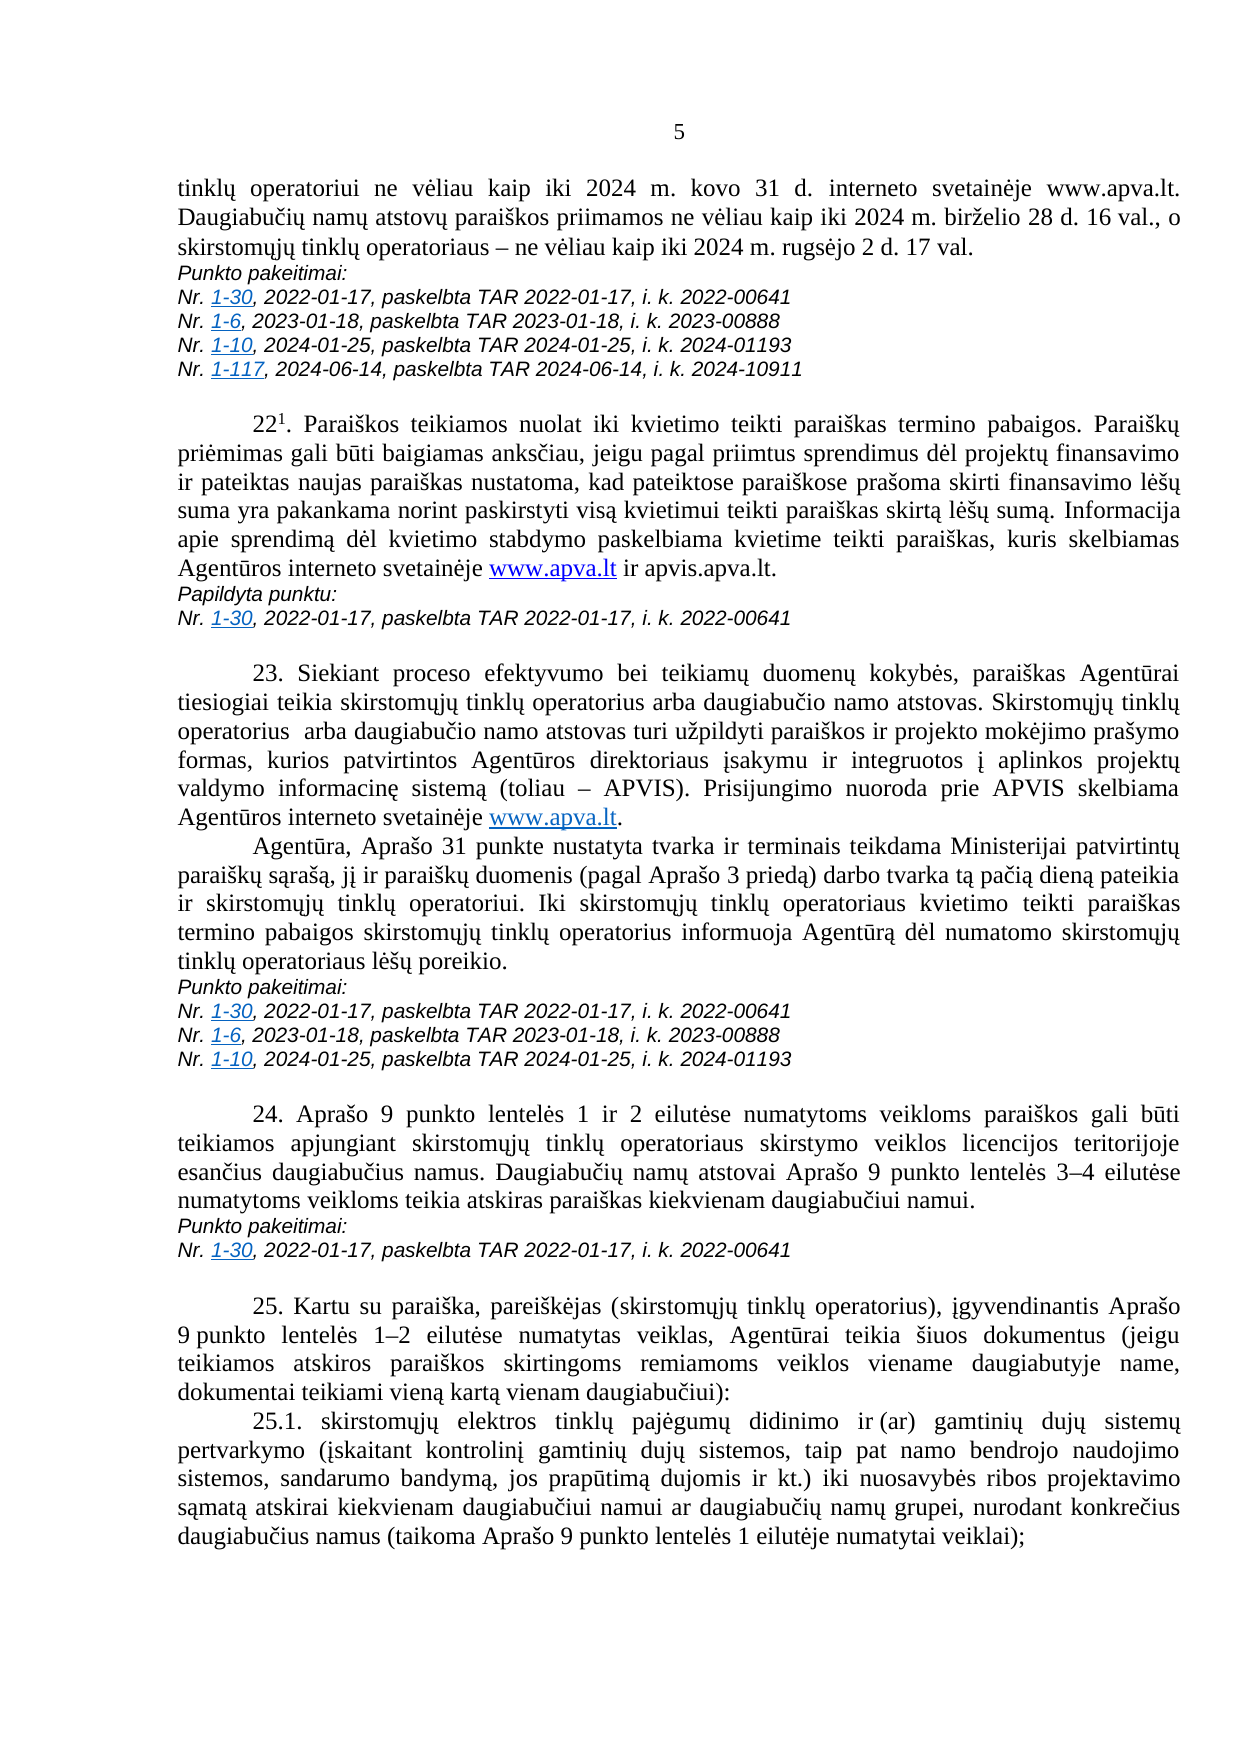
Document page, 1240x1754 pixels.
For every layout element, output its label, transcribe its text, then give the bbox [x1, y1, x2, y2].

text 25.1. skirstomųjų elektros tinklų pajėgumų didinimo ir (ar) gamtinių dujų sistemų pertvarkymo (įskaitant kontrolinį gamtinių dujų sistemos, taip pat namo bendrojo naudojimo sistemos, sandarumo bandymą, jos prapūtimą dujomis ir kt.) iki nuosavybės ribos projektavimo sąmatą atskirai kiekvienam daugiabučiui namui ar daugiabučių namų grupei, nurodant konkrečius daugiabučius namus (taikoma Aprašo 9 punkto lentelės 1 eilutėje numatytai veiklai); [177, 1406, 1181, 1550]
text Punkto pakeitimai: [177, 261, 1181, 285]
text Punkto pakeitimai: [177, 1214, 1181, 1238]
text 24. Aprašo 9 punkto lentelės 1 ir 2 eilutėse numatytoms veikloms paraiškos gali būti teikiamos apjungiant skirstomųjų tinklų operatoriaus skirstymo veiklos licencijos teritorijoje esančius daugiabučius namus. Daugiabučių namų atstovai Aprašo 9 punkto lentelės 3–4 eilutėse numatytoms veikloms teikia atskiras paraiškas kiekvienam daugiabučiui namui. [177, 1099, 1181, 1214]
text Nr. 1-30, 2022-01-17, paskelbta TAR 2022-01-17, i. k. 2022-00641 [177, 999, 1181, 1023]
text 25. Kartu su paraiška, pareiškėjas (skirstomųjų tinklų operatorius), įgyvendinantis Aprašo 9 punkto lentelės 1–2 eilutėse numatytas veiklas, Agentūrai teikia šiuos dokumentus (jeigu teikiamos atskiros paraiškos skirtingoms remiamoms veiklos viename daugiabutyje name, dokumentai teikiami vieną kartą vienam daugiabučiui): [177, 1291, 1181, 1406]
text Nr. 1-30, 2022-01-17, paskelbta TAR 2022-01-17, i. k. 2022-00641 [177, 285, 1181, 309]
text 221. Paraiškos teikiamos nuolat iki kvietimo teikti paraiškas termino pabaigos. Paraiškų priėmimas gali būti baigiamas anksčiau, jeigu pagal priimtus sprendimus dėl projektų finansavimo ir pateiktas naujas paraiškas nustatoma, kad pateiktose paraiškose prašoma skirti finansavimo lėšų suma yra pakankama norint paskirstyti visą kvietimui teikti paraiškas skirtą lėšų sumą. Informacija apie sprendimą dėl kvietimo stabdymo paskelbiama kvietime teikti paraiškas, kuris skelbiamas Agentūros interneto svetainėje www.apva.lt ir apvis.apva.lt. [177, 409, 1181, 582]
text Nr. 1-30, 2022-01-17, paskelbta TAR 2022-01-17, i. k. 2022-00641 [177, 606, 1181, 630]
text Nr. 1-10, 2024-01-25, paskelbta TAR 2024-01-25, i. k. 2024-01193 [177, 1047, 1181, 1071]
text Punkto pakeitimai: [177, 975, 1181, 999]
text 23. Siekiant proceso efektyvumo bei teikiamų duomenų kokybės, paraiškas Agentūrai tiesiogiai teikia skirstomųjų tinklų operatorius arba daugiabučio namo atstovas. Skirstomųjų tinklų operatorius arba daugiabučio namo atstovas turi užpildyti paraiškos ir projekto mokėjimo prašymo formas, kurios patvirtintos Agentūros direktoriaus įsakymu ir integruotos į aplinkos projektų valdymo informacinę sistemą (toliau – APVIS). Prisijungimo nuoroda prie APVIS skelbiama Agentūros interneto svetainėje www.apva.lt. [177, 658, 1181, 831]
text Papildyta punktu: [177, 582, 1181, 606]
text Nr. 1-30, 2022-01-17, paskelbta TAR 2022-01-17, i. k. 2022-00641 [177, 1238, 1181, 1262]
text tinklų operatoriui ne vėliau kaip iki 2024 m. kovo 31 d. interneto svetainėje www.apva.lt. Daugiabučių namų atstovų paraiškos priimamos ne vėliau kaip iki 2024 m. birželio 28 d. 16 val., o skirstomųjų tinklų operatoriaus – ne vėliau kaip iki 2024 m. rugsėjo 2 d. 17 val. [177, 173, 1181, 261]
text Nr. 1-10, 2024-01-25, paskelbta TAR 2024-01-25, i. k. 2024-01193 [177, 333, 1181, 357]
text Agentūra, Aprašo 31 punkte nustatyta tvarka ir terminais teikdama Ministerijai patvirtintų paraiškų sąrašą, jį ir paraiškų duomenis (pagal Aprašo 3 priedą) darbo tvarka tą pačią dieną pateikia ir skirstomųjų tinklų operatoriui. Iki skirstomųjų tinklų operatoriaus kvietimo teikti paraiškas termino pabaigos skirstomųjų tinklų operatorius informuoja Agentūrą dėl numatomo skirstomųjų tinklų operatoriaus lėšų poreikio. [177, 831, 1181, 975]
text Nr. 1-6, 2023-01-18, paskelbta TAR 2023-01-18, i. k. 2023-00888 [177, 309, 1181, 333]
text Nr. 1-6, 2023-01-18, paskelbta TAR 2023-01-18, i. k. 2023-00888 [177, 1023, 1181, 1047]
text Nr. 1-117, 2024-06-14, paskelbta TAR 2024-06-14, i. k. 2024-10911 [177, 357, 1181, 381]
